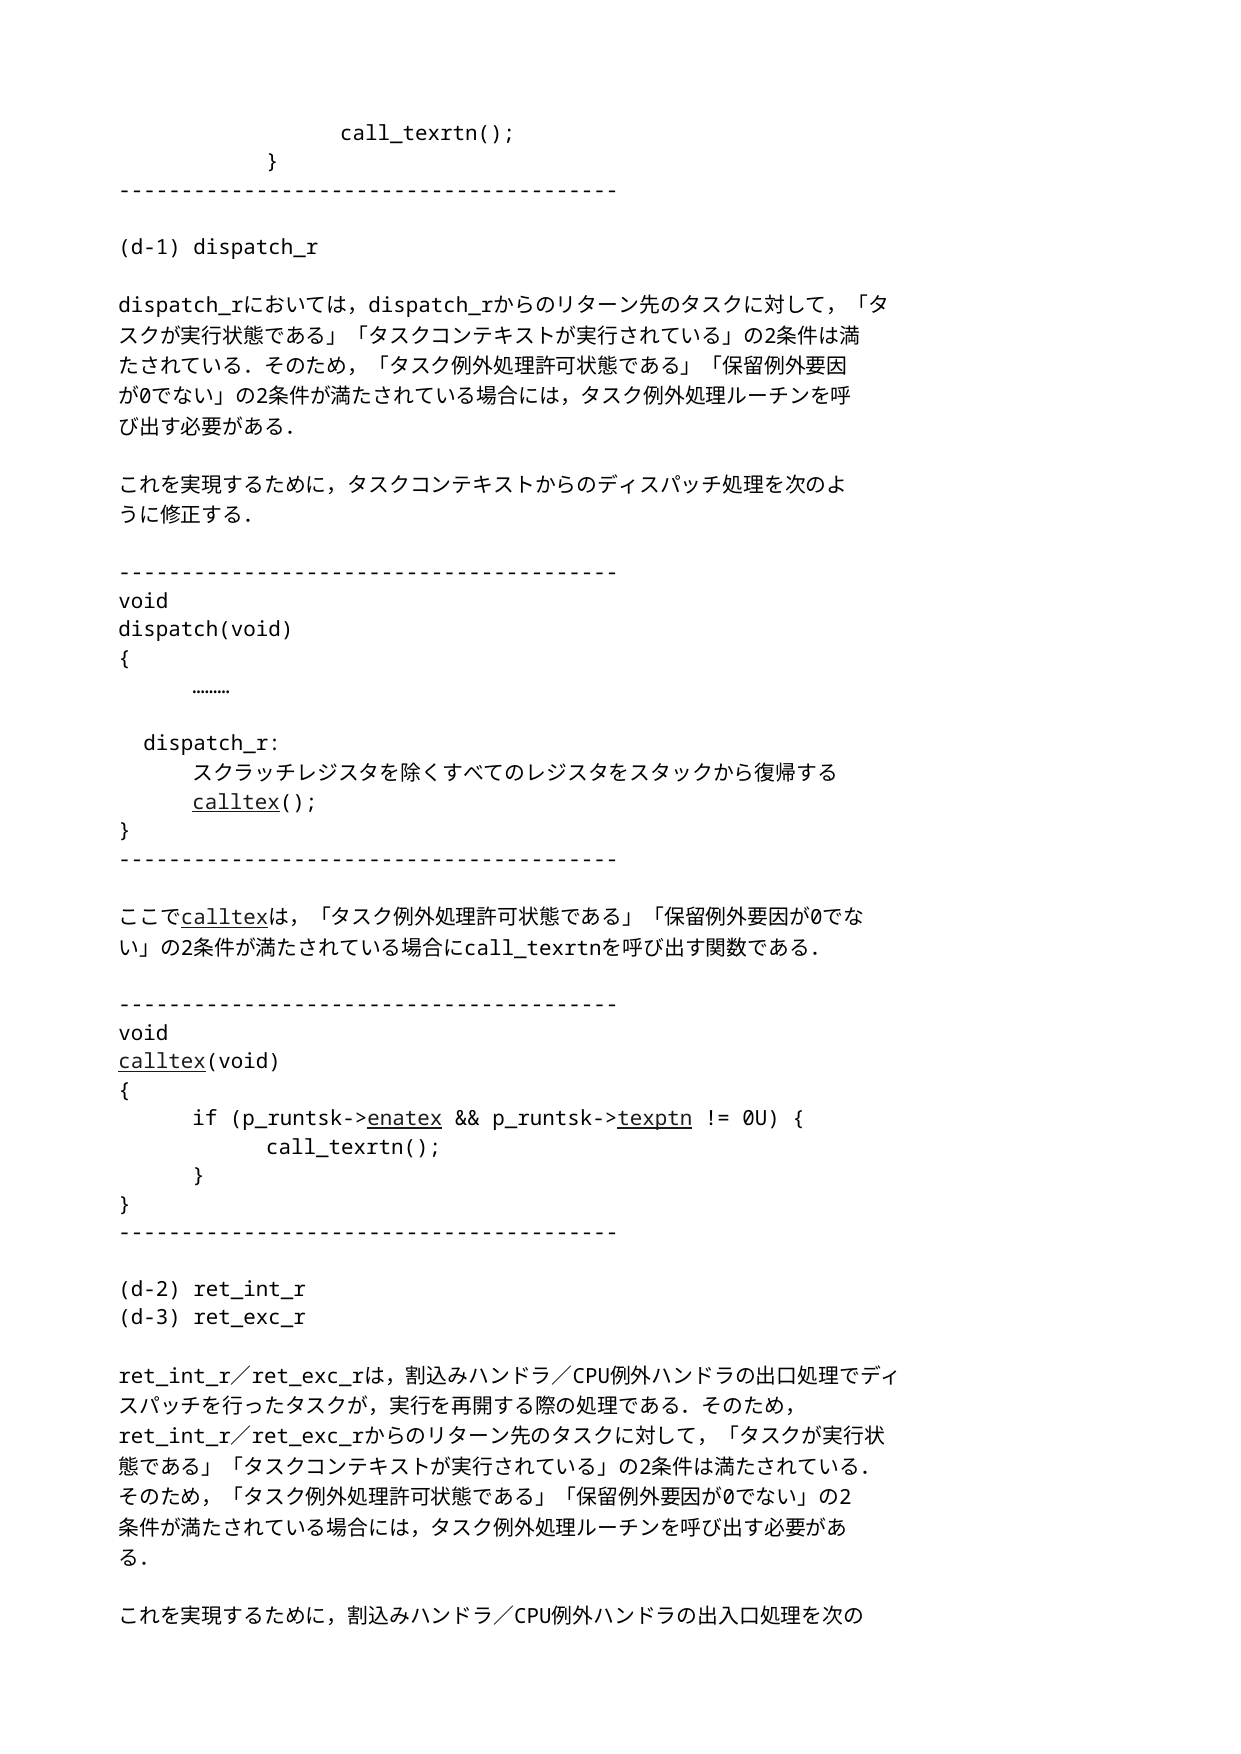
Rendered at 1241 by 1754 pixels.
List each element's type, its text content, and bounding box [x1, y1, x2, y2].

text ---------------------------------------- [118, 1217, 1122, 1246]
text } [118, 1160, 1122, 1189]
text ---------------------------------------- [118, 557, 1122, 586]
text スクラッチレジスタを除くすべてのレジスタをスタックから復帰する [118, 756, 1122, 787]
text そのため，「タスク例外処理許可状態である」「保留例外要因が0でない」の2 [118, 1480, 1122, 1511]
text } [118, 815, 1122, 844]
text dispatch_rにおいては，dispatch_rからのリターン先のタスクに対して，「タ [118, 289, 1122, 319]
text 条件が満たされている場合には，タスク例外処理ルーチンを呼び出す必要があ [118, 1511, 1122, 1541]
text これを実現するために，割込みハンドラ／CPU例外ハンドラの出入口処理を次の [118, 1599, 1122, 1630]
text call_texrtn(); [118, 1132, 1122, 1160]
text ……… [118, 671, 1122, 699]
text 態である」「タスクコンテキストが実行されている」の2条件は満たされている． [118, 1450, 1122, 1480]
text call_texrtn(); [118, 118, 1122, 147]
text } [118, 147, 1122, 175]
text び出す必要がある． [118, 410, 1122, 440]
text void [118, 586, 1122, 614]
text うに修正する． [118, 499, 1122, 529]
text これを実現するために，タスクコンテキストからのディスパッチ処理を次のよ [118, 468, 1122, 499]
text calltex(); [118, 787, 1122, 815]
text } [118, 1189, 1122, 1217]
text る． [118, 1541, 1122, 1571]
text ret_int_r／ret_exc_rからのリターン先のタスクに対して，「タスクが実行状 [118, 1420, 1122, 1450]
text ---------------------------------------- [118, 989, 1122, 1018]
text dispatch(void) [118, 614, 1122, 643]
text calltex(void) [118, 1046, 1122, 1075]
text たされている．そのため，「タスク例外処理許可状態である」「保留例外要因 [118, 349, 1122, 379]
text スパッチを行ったタスクが，実行を再開する際の処理である．そのため， [118, 1389, 1122, 1420]
text (d-1) dispatch_r [118, 232, 1122, 260]
text ret_int_r／ret_exc_rは，割込みハンドラ／CPU例外ハンドラの出口処理でディ [118, 1359, 1122, 1389]
text (d-3) ret_exc_r [118, 1302, 1122, 1331]
text if (p_runtsk->enatex && p_runtsk->texptn != 0U) { [118, 1103, 1122, 1132]
text い」の2条件が満たされている場合にcall_texrtnを呼び出す関数である． [118, 931, 1122, 961]
text dispatch_r: [118, 728, 1122, 756]
text void [118, 1018, 1122, 1046]
text ---------------------------------------- [118, 175, 1122, 203]
text ---------------------------------------- [118, 844, 1122, 872]
text { [118, 643, 1122, 671]
text ここでcalltexは，「タスク例外処理許可状態である」「保留例外要因が0でな [118, 901, 1122, 931]
text スクが実行状態である」「タスクコンテキストが実行されている」の2条件は満 [118, 319, 1122, 349]
text { [118, 1075, 1122, 1103]
text (d-2) ret_int_r [118, 1274, 1122, 1302]
text が0でない」の2条件が満たされている場合には，タスク例外処理ルーチンを呼 [118, 379, 1122, 410]
